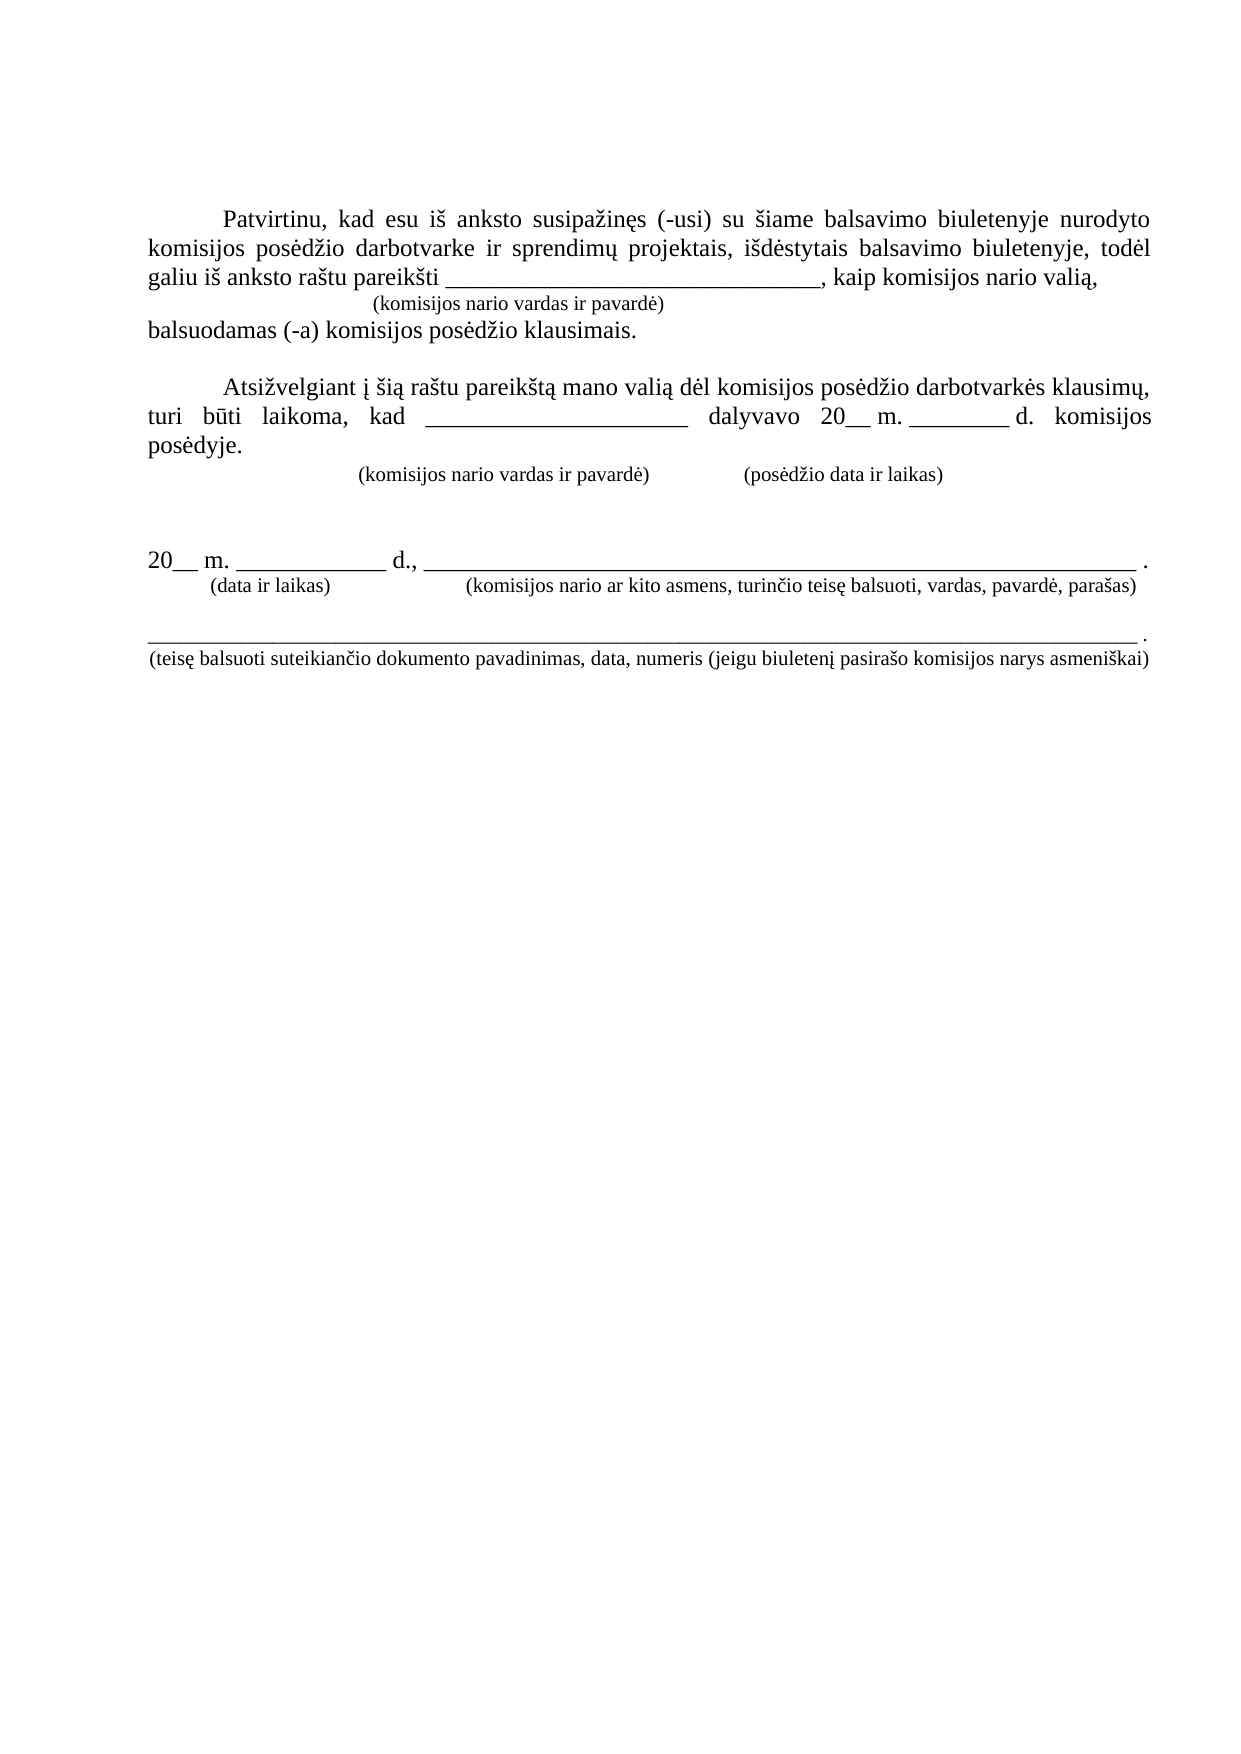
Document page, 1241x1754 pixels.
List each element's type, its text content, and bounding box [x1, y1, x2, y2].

text (data ir laikas) (komisijos nario ar kito asmens, turinčio teisę balsuoti, vardas, pavardė, parašas) [148, 573, 1152, 597]
text Atsižvelgiant į šią raštu pareikštą mano valią dėl komisijos posėdžio darbotvarkės klausimų, turi būti laikoma, kad _____________________ dalyvavo 20__ m. ________ d. komisijos posėdyje. [148, 372, 1152, 458]
text _______________________________________________________________________________________________ . [148, 622, 1152, 646]
text Patvirtinu, kad esu iš anksto susipažinęs (-usi) su šiame balsavimo biuletenyje nurodyto komisijos posėdžio darbotvarke ir sprendimų projektais, išdėstytais balsavimo biuletenyje, todėl galiu iš anksto raštu pareikšti ______________________________, kaip komisijos nario valią, [148, 204, 1152, 291]
text (komisijos nario vardas ir pavardė) (posėdžio data ir laikas) [148, 458, 1152, 487]
text balsuodamas (-a) komisijos posėdžio klausimais. [148, 315, 1152, 343]
text (komisijos nario vardas ir pavardė) [148, 291, 1152, 315]
text 20__ m. ____________ d., _________________________________________________________ . [148, 545, 1152, 573]
text (teisę balsuoti suteikiančio dokumento pavadinimas, data, numeris (jeigu biuletenį pasirašo komisijos narys asmeniškai) [148, 646, 1152, 670]
